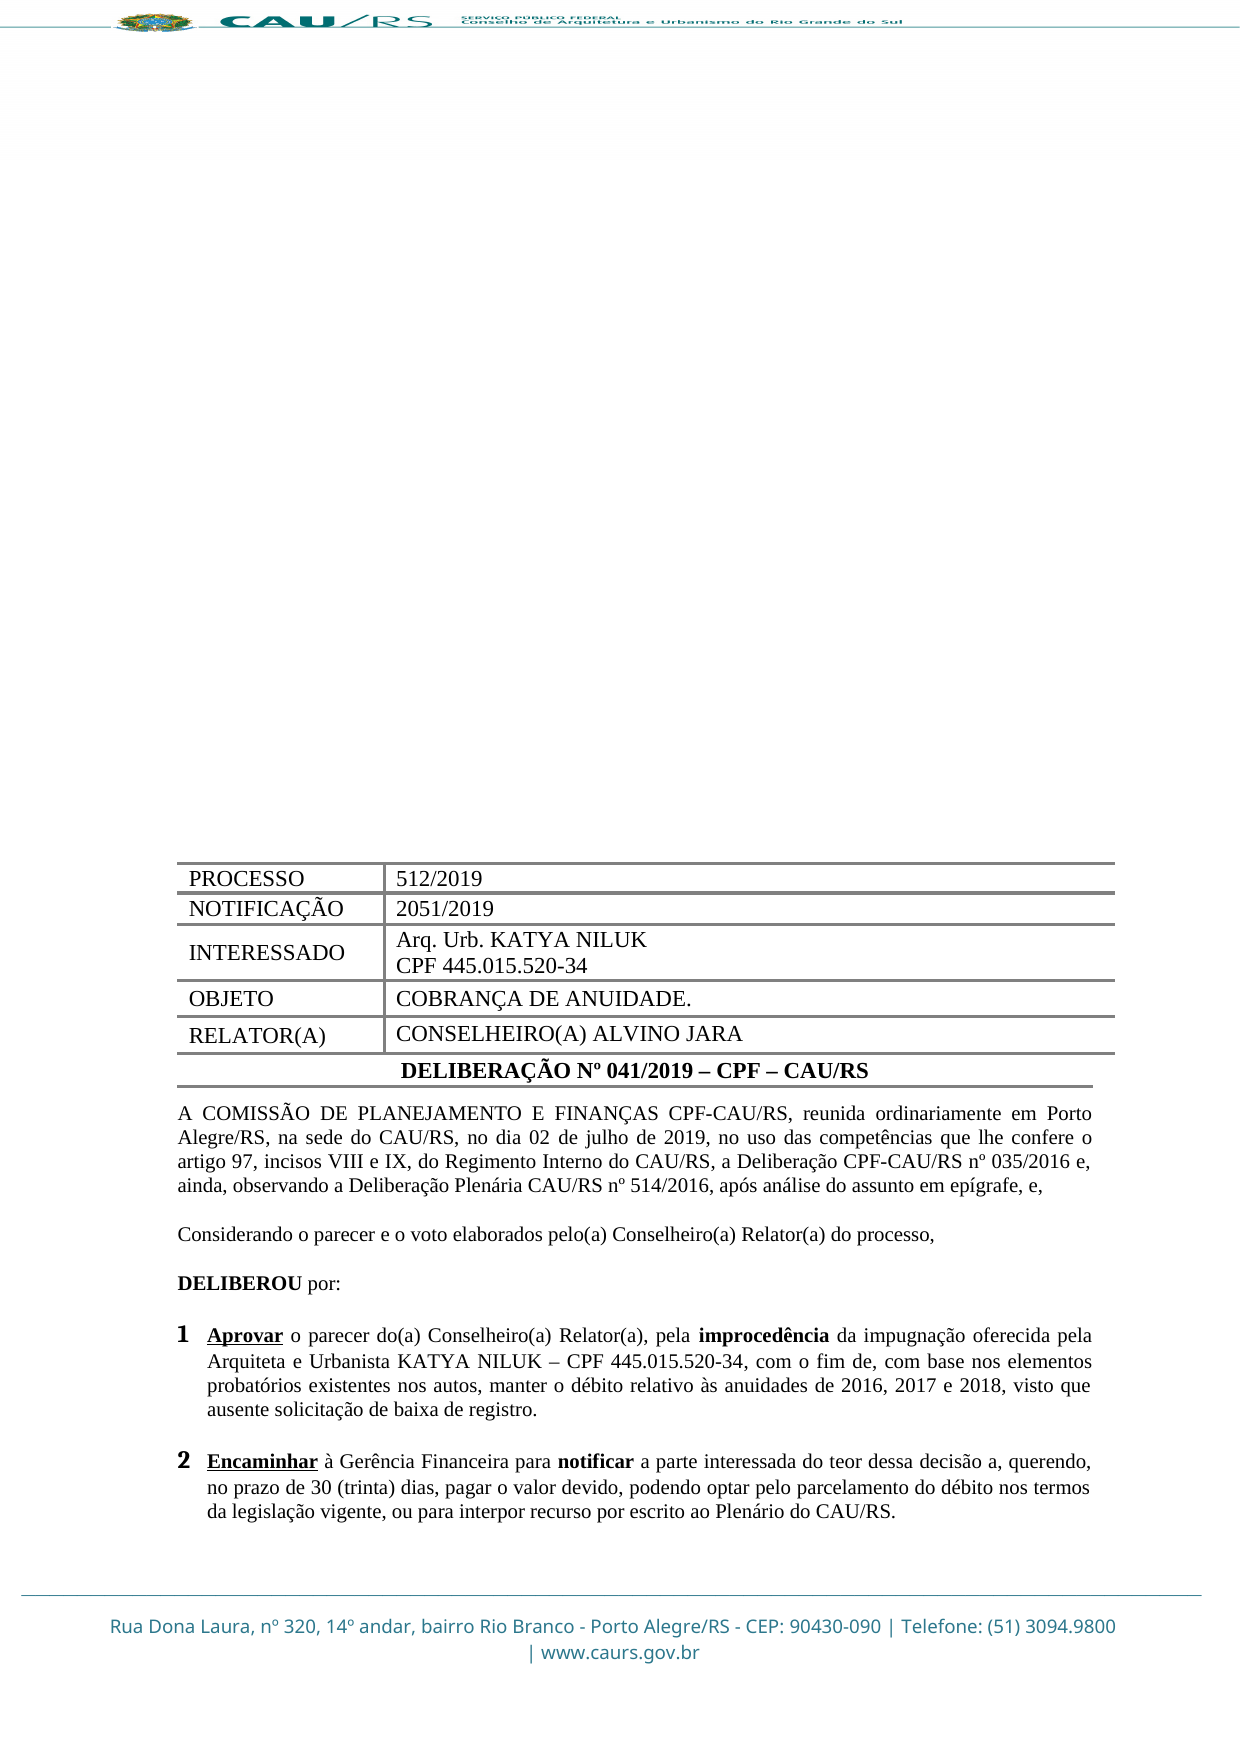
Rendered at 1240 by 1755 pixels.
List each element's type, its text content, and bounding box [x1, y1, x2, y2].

list Encaminhar à Gerência Financeira para notificar a parte interessada do teor dessa decisão a, querendo, no prazo de 30 (trinta) dias, pagar o valor devido, podendo optar pelo parcelamento do débito nos termos da legislação vigente, ou para interpor recurso por escrito ao Plenário do CAU/RS. [177, 1446, 1092, 1523]
table_cell 2051/2019 [386, 895, 1115, 923]
table_cell COBRANÇA DE ANUIDADE. [386, 982, 1115, 1015]
table_header PROCESSO [177, 865, 383, 891]
text DELIBEROU por: [177, 1271, 1092, 1295]
table_cell OBJETO [177, 982, 383, 1015]
table_header 512/2019 [386, 865, 1115, 891]
table_cell Arq. Urb. KATYA NILUK CPF 445.015.520-34 [386, 926, 1115, 979]
table_cell CONSELHEIRO(A) ALVINO JARA [386, 1018, 1115, 1052]
table_cell DELIBERAÇÃO Nº 041/2019 – CPF – CAU/RS [177, 1055, 1092, 1085]
table_cell RELATOR(A) [177, 1018, 383, 1052]
table_cell NOTIFICAÇÃO [177, 895, 383, 923]
text A COMISSÃO DE PLANEJAMENTO E FINANÇAS CPF-CAU/RS, reunida ordinariamente em Porto Alegre/RS, na sede do CAU/RS, no dia 02 de julho de 2019, no uso das competências que lhe confere o artigo 97, incisos VIII e IX, do Regimento Interno do CAU/RS, a Deliberação CPF-CAU/RS nº 035/2016 e, ainda, observando a Deliberação Plenária CAU/RS nº 514/2016, após análise do assunto em epígrafe, e, [177, 1101, 1092, 1197]
list Aprovar o parecer do(a) Conselheiro(a) Relator(a), pela improcedência da impugnação oferecida pela Arquiteta e Urbanista KATYA NILUK – CPF 445.015.520-34, com o fim de, com base nos elementos probatórios existentes nos autos, manter o débito relativo às anuidades de 2016, 2017 e 2018, visto que ausente solicitação de baixa de registro. [177, 1320, 1092, 1421]
table_cell INTERESSADO [177, 926, 383, 979]
table_cell [1093, 1055, 1115, 1085]
text Considerando o parecer e o voto elaborados pelo(a) Conselheiro(a) Relator(a) do processo, [177, 1222, 1092, 1246]
